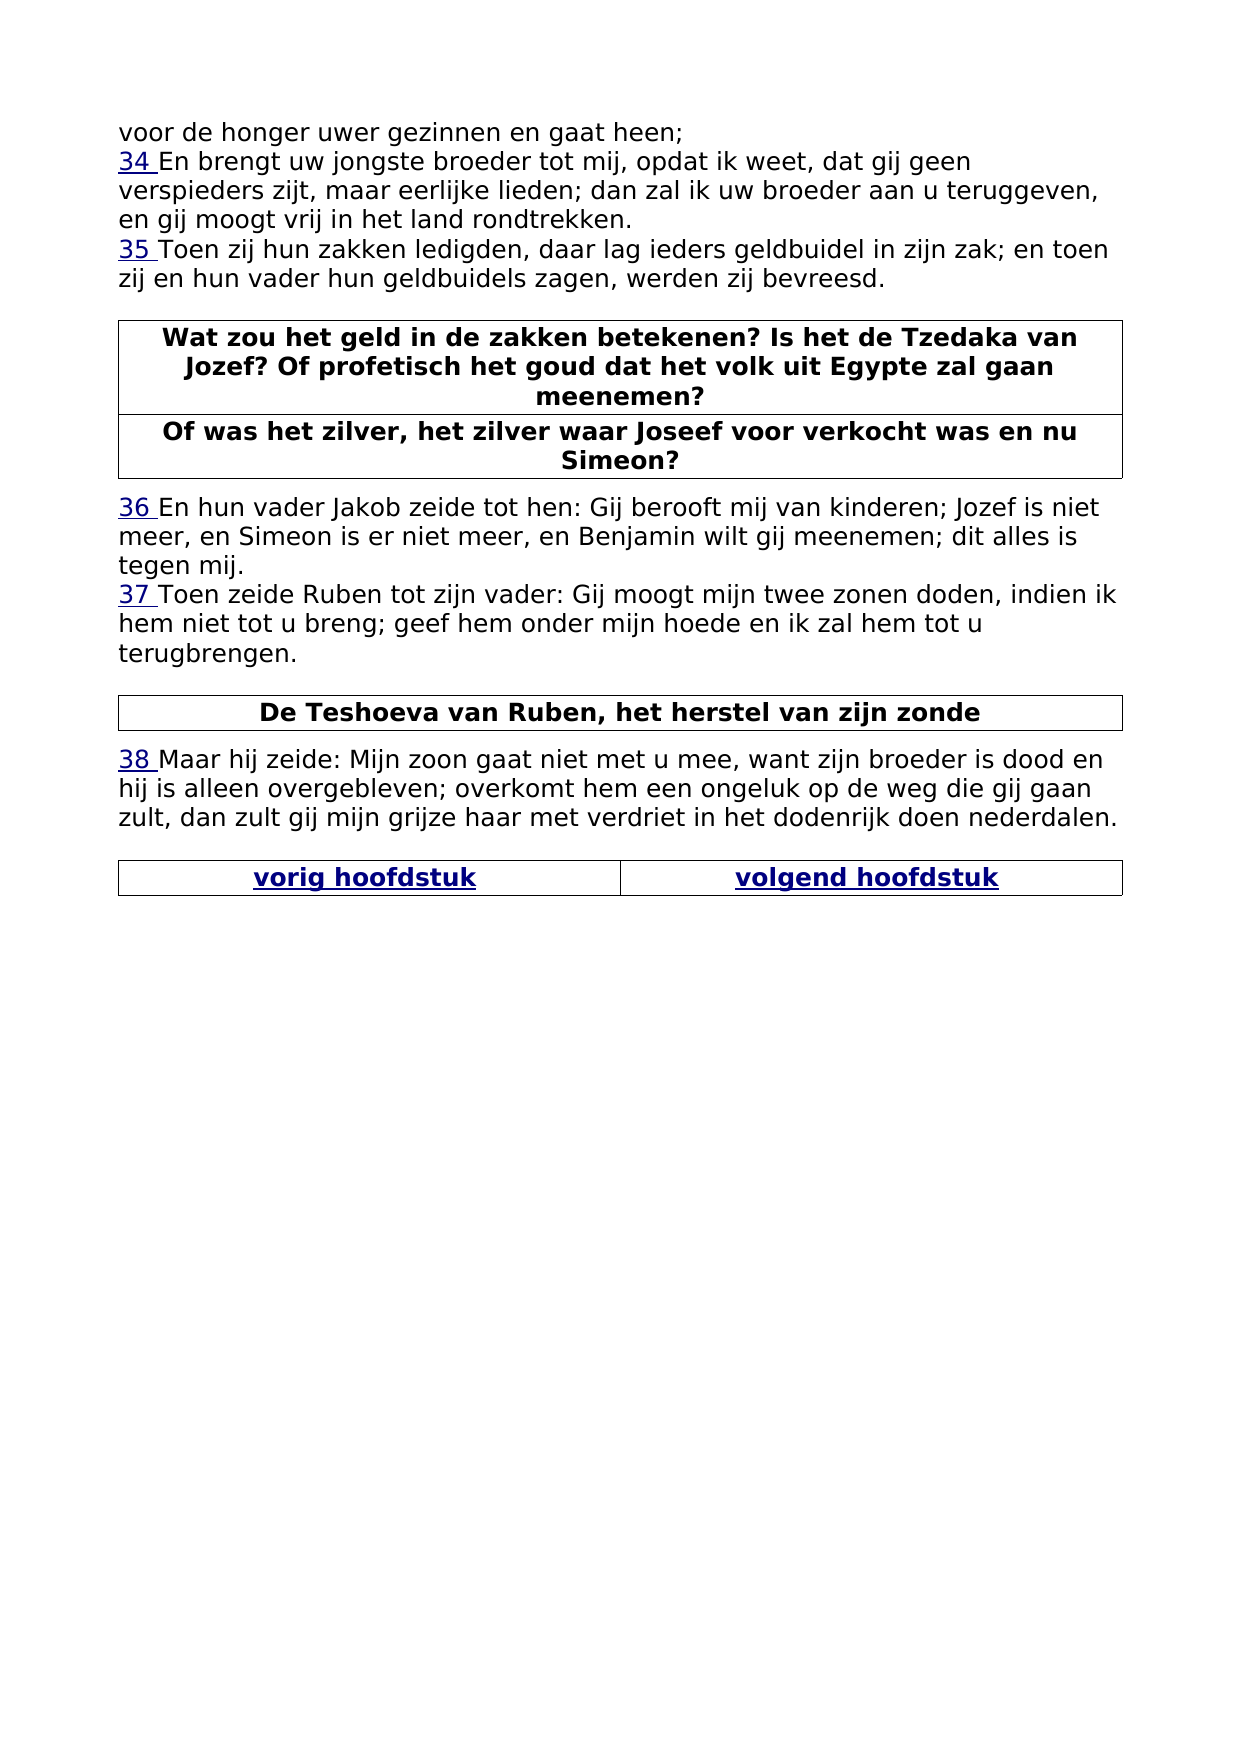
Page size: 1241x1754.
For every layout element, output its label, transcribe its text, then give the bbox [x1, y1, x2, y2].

text voor de honger uwer gezinnen en gaat heen; 34 En brengt uw jongste broeder tot mij, opdat ik weet, dat gij geen verspieders zijt, maar eerlijke lieden; dan zal ik uw broeder aan u teruggeven, en gij moogt vrij in het land rondtrekken. 35 Toen zij hun zakken ledigden, daar lag ieders geldbuidel in zijn zak; en toen zij en hun vader hun geldbuidels zagen, werden zij bevreesd. [118, 118, 1122, 293]
text 38 Maar hij zeide: Mijn zoon gaat niet met u mee, want zijn broeder is dood en hij is alleen overgebleven; overkomt hem een ongeluk op de weg die gij gaan zult, dan zult gij mijn grijze haar met verdriet in het dodenrijk doen nederdalen. [118, 745, 1122, 833]
table_cell Of was het zilver, het zilver waar Joseef voor verkocht was en nu Simeon? [119, 415, 1122, 478]
text 36 En hun vader Jakob zeide tot hen: Gij berooft mij van kinderen; Jozef is niet meer, en Simeon is er niet meer, en Benjamin wilt gij meenemen; dit alles is tegen mij. 37 Toen zeide Ruben tot zijn vader: Gij moogt mijn twee zonen doden, indien ik hem niet tot u breng; geef hem onder mijn hoede en ik zal hem tot u terugbrengen. [118, 493, 1122, 668]
table_header vorig hoofdstuk [119, 861, 620, 895]
table_header Wat zou het geld in de zakken betekenen? Is het de Tzedaka van Jozef? Of profetisch het goud dat het volk uit Egypte zal gaan meenemen? [119, 321, 1122, 414]
table_header De Teshoeva van Ruben, het herstel van zijn zonde [119, 696, 1122, 730]
table_header volgend hoofdstuk [621, 861, 1122, 895]
